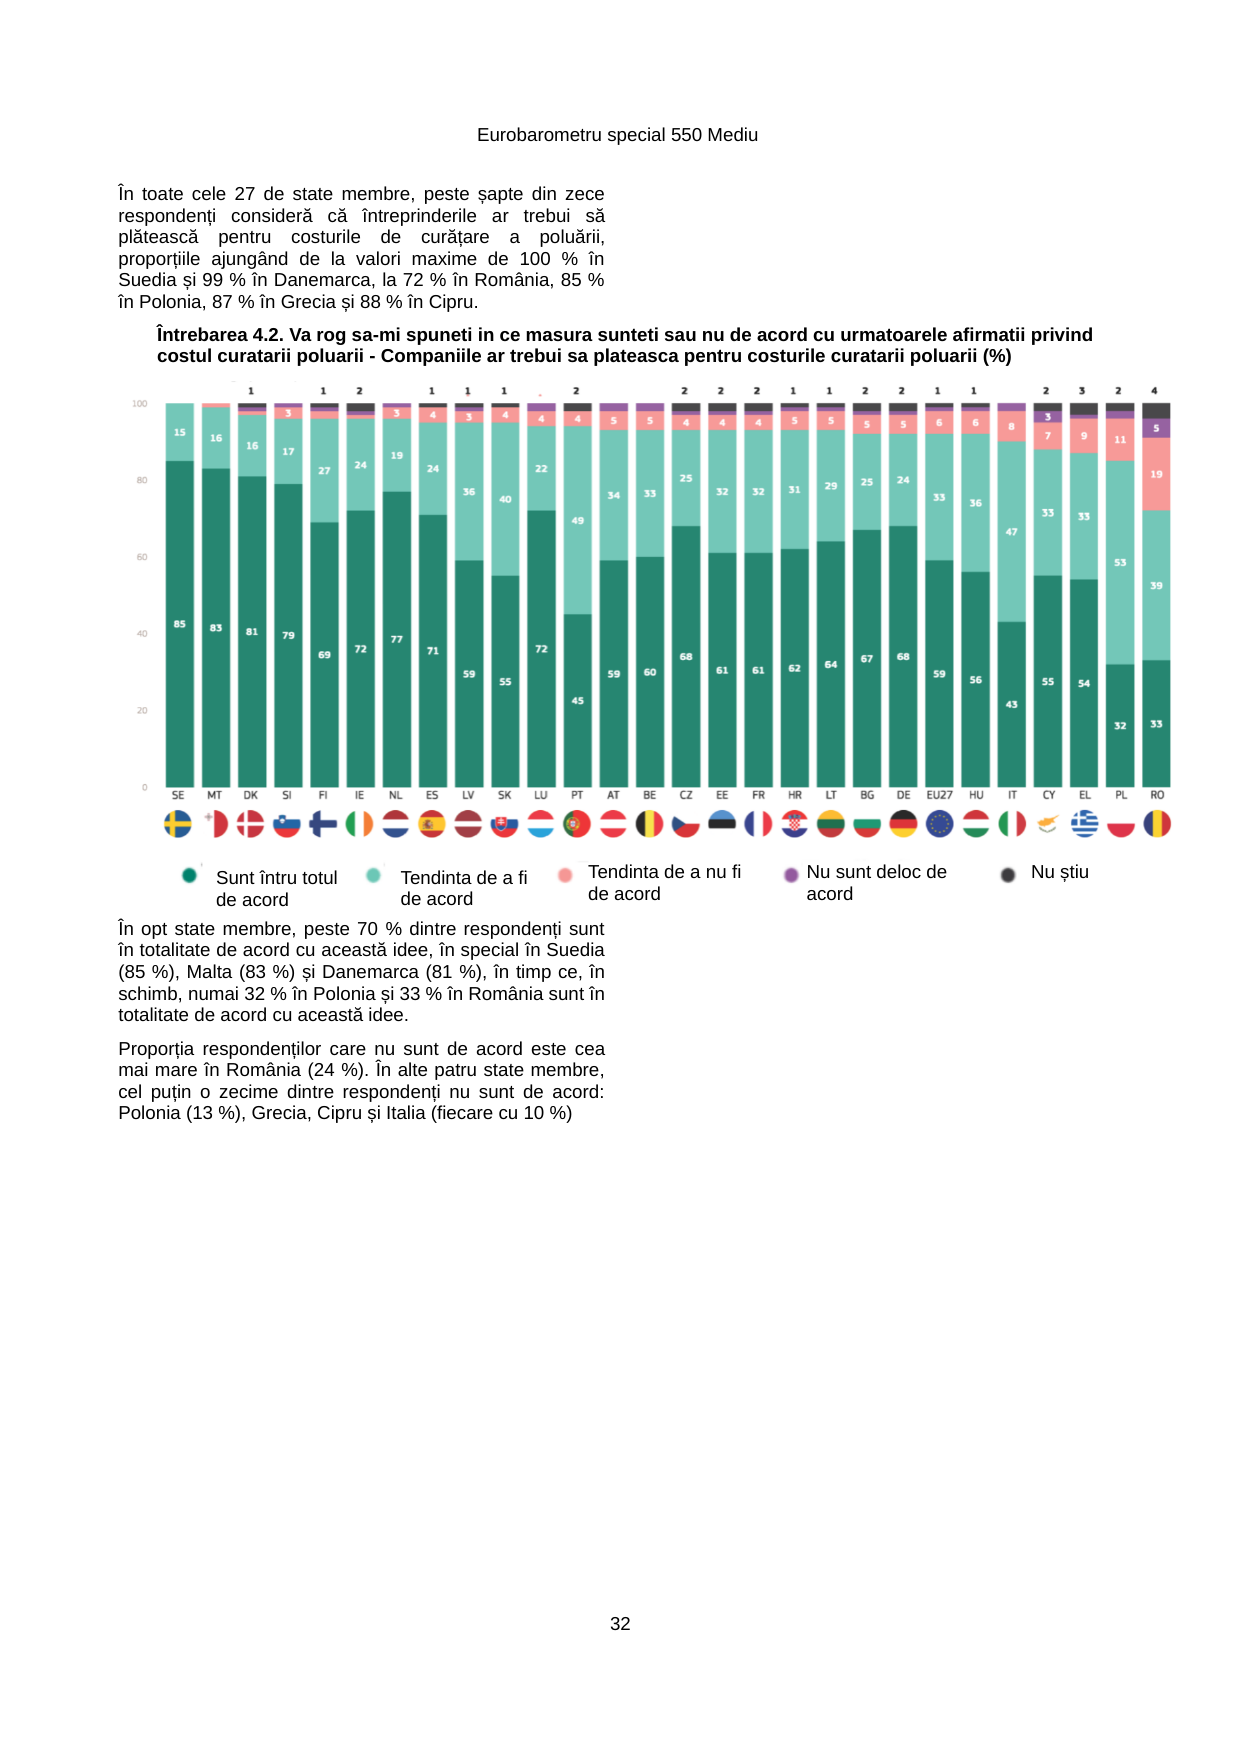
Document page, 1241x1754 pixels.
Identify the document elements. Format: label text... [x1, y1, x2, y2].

text În opt state membre, peste 70 % dintre respondenți sunt în totalitate de acord cu această idee, în special în Suedia (85 %), Malta (83 %) și Danemarca (81 %), în timp ce, în schimb, numai 32 % în Polonia și 33 % în România sunt în totalitate de acord cu această idee. [118, 324, 605, 1026]
picture [124, 381, 1179, 848]
text În toate cele 27 de state membre, peste șapte din zece respondenți consideră că întreprinderile ar trebui să plătească pentru costurile de curățare a poluării, proporțiile ajungând de la valori maxime de 100 % în Suedia și 99 % în Danemarca, la 72 % în România, 85 % în Polonia, 87 % în Grecia și 88 % în Cipru. [118, 183, 605, 312]
picture [171, 853, 1017, 890]
text Proporția respondenților care nu sunt de acord este cea mai mare în România (24 %). În alte patru state membre, cel puțin o zecime dintre respondenți nu sunt de acord: Polonia (13 %), Grecia, Cipru și Italia (fiecare cu 10 %) [118, 1037, 605, 1124]
